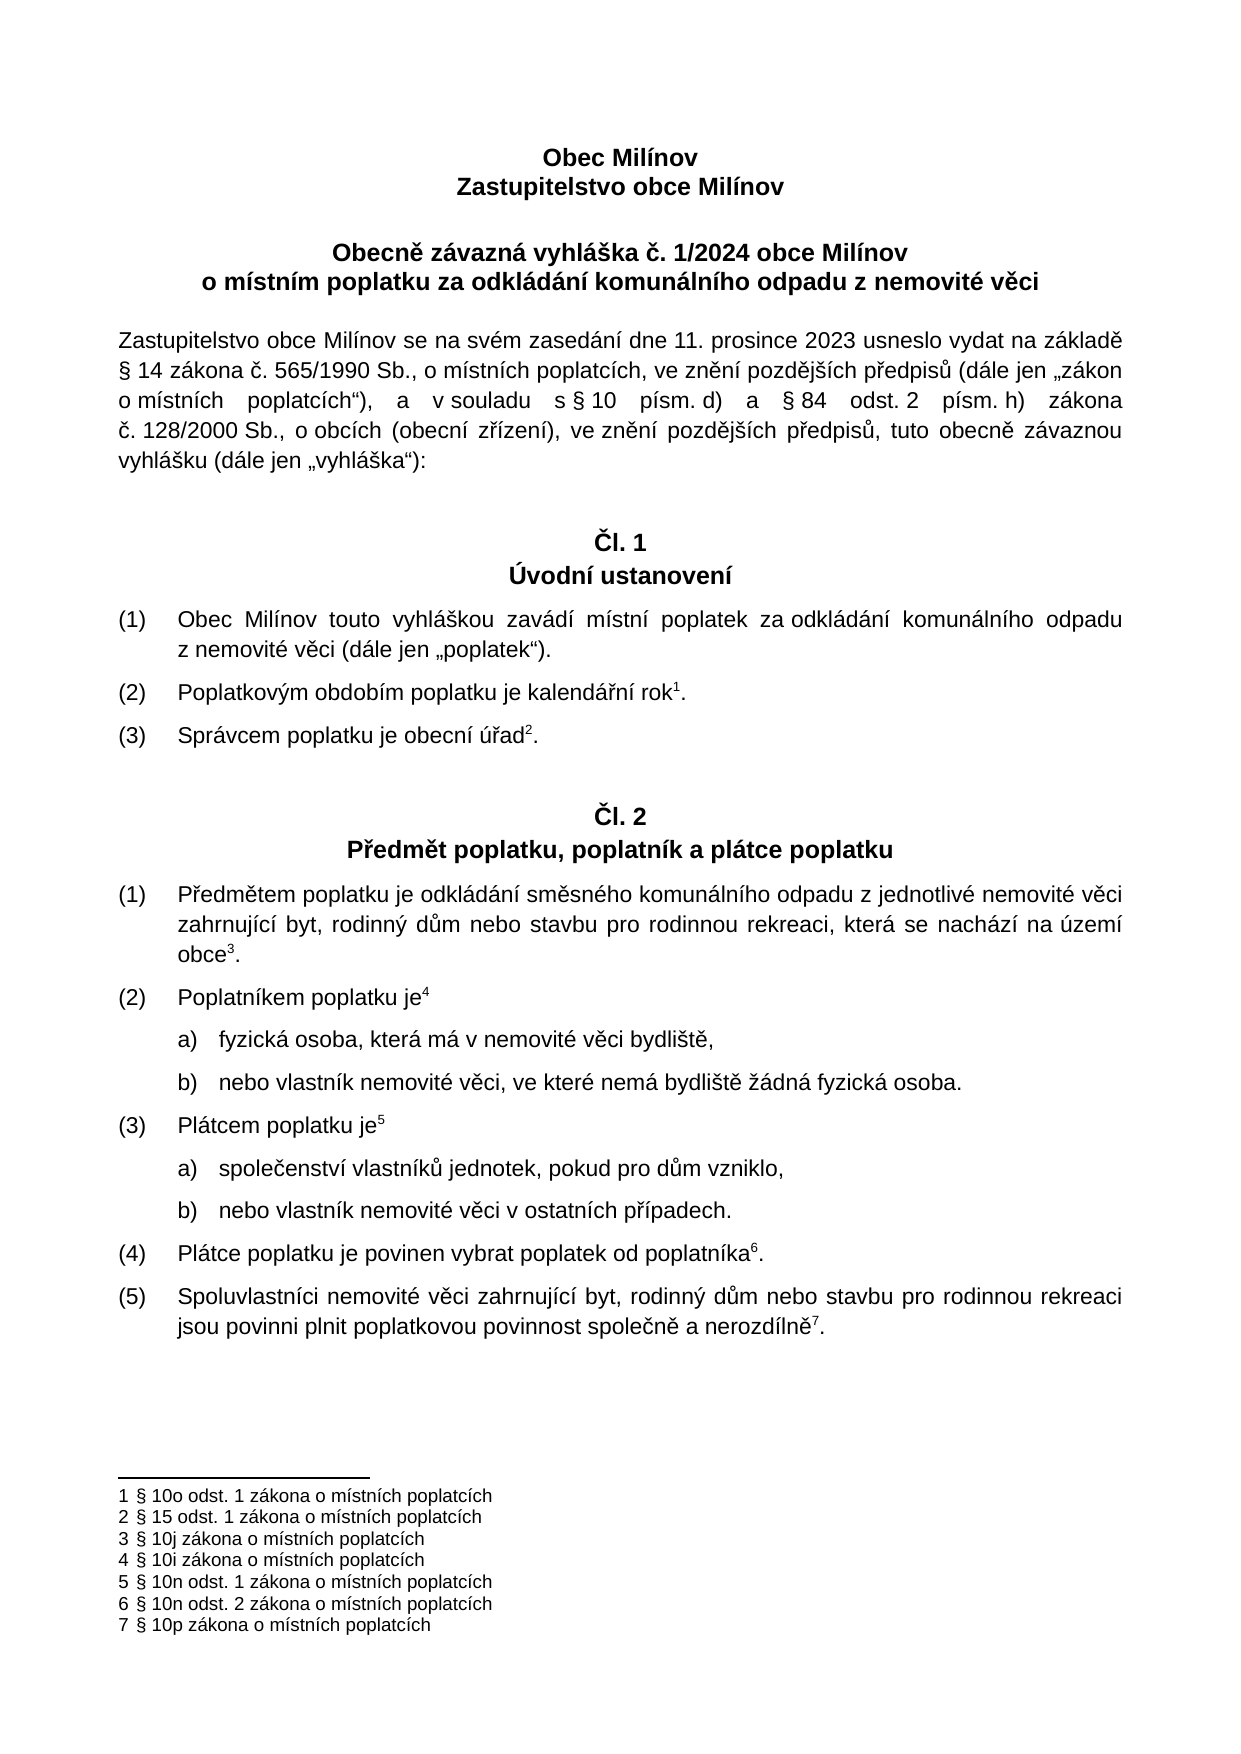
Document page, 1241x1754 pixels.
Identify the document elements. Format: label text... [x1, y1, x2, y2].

subtitle Čl. 2 Předmět poplatku, poplatník a plátce poplatku [118, 802, 1122, 864]
list Plátce poplatku je povinen vybrat poplatek od poplatníka. [118, 1240, 1122, 1266]
list § 10j zákona o místních poplatcích [118, 1528, 1122, 1549]
list Plátcem poplatku je [118, 1112, 1122, 1138]
subtitle Obecně závazná vyhláška č. 1/2024 obce Milínov o místním poplatku za odkládání komunálního odpadu z nemovité věci [118, 238, 1122, 295]
list § 10n odst. 2 zákona o místních poplatcích [118, 1592, 1122, 1614]
list Správcem poplatku je obecní úřad. [118, 722, 1122, 748]
list společenství vlastníků jednotek, pokud pro dům vzniklo, [177, 1154, 1122, 1181]
list Poplatníkem poplatku je [118, 984, 1122, 1010]
list § 15 odst. 1 zákona o místních poplatcích [118, 1506, 1122, 1528]
list Spoluvlastníci nemovité věci zahrnující byt, rodinný dům nebo stavbu pro rodinnou rekreaci jsou povinni plnit poplatkovou povinnost společně a nerozdílně. [118, 1283, 1122, 1339]
list Předmětem poplatku je odkládání směsného komunálního odpadu z jednotlivé nemovité věci zahrnující byt, rodinný dům nebo stavbu pro rodinnou rekreaci, která se nachází na území obce. [118, 881, 1122, 967]
list fyzická osoba, která má v nemovité věci bydliště, [177, 1026, 1122, 1053]
list § 10i zákona o místních poplatcích [118, 1549, 1122, 1571]
list nebo vlastník nemovité věci v ostatních případech. [177, 1197, 1122, 1224]
list nebo vlastník nemovité věci, ve které nemá bydliště žádná fyzická osoba. [177, 1069, 1122, 1096]
title Obec Milínov Zastupitelstvo obce Milínov [118, 143, 1122, 201]
list § 10p zákona o místních poplatcích [118, 1614, 1122, 1635]
list Obec Milínov touto vyhláškou zavádí místní poplatek za odkládání komunálního odpadu z nemovité věci (dále jen „poplatek“). [118, 606, 1122, 663]
text Zastupitelstvo obce Milínov se na svém zasedání dne 11. prosince 2023 usneslo vydat na základě § 14 zákona č. 565/1990 Sb., o místních poplatcích, ve znění pozdějších předpisů (dále jen „zákon o místních poplatcích“), a v souladu s § 10 písm. d) a § 84 odst. 2 písm. h) zákona č. 128/2000 Sb., o obcích (obecní zřízení), ve znění pozdějších předpisů, tuto obecně závaznou vyhlášku (dále jen „vyhláška“): [118, 327, 1122, 474]
list Poplatkovým obdobím poplatku je kalendářní rok. [118, 679, 1122, 706]
list § 10o odst. 1 zákona o místních poplatcích [118, 1484, 1122, 1506]
subtitle Čl. 1 Úvodní ustanovení [118, 528, 1122, 589]
list § 10n odst. 1 zákona o místních poplatcích [118, 1571, 1122, 1592]
